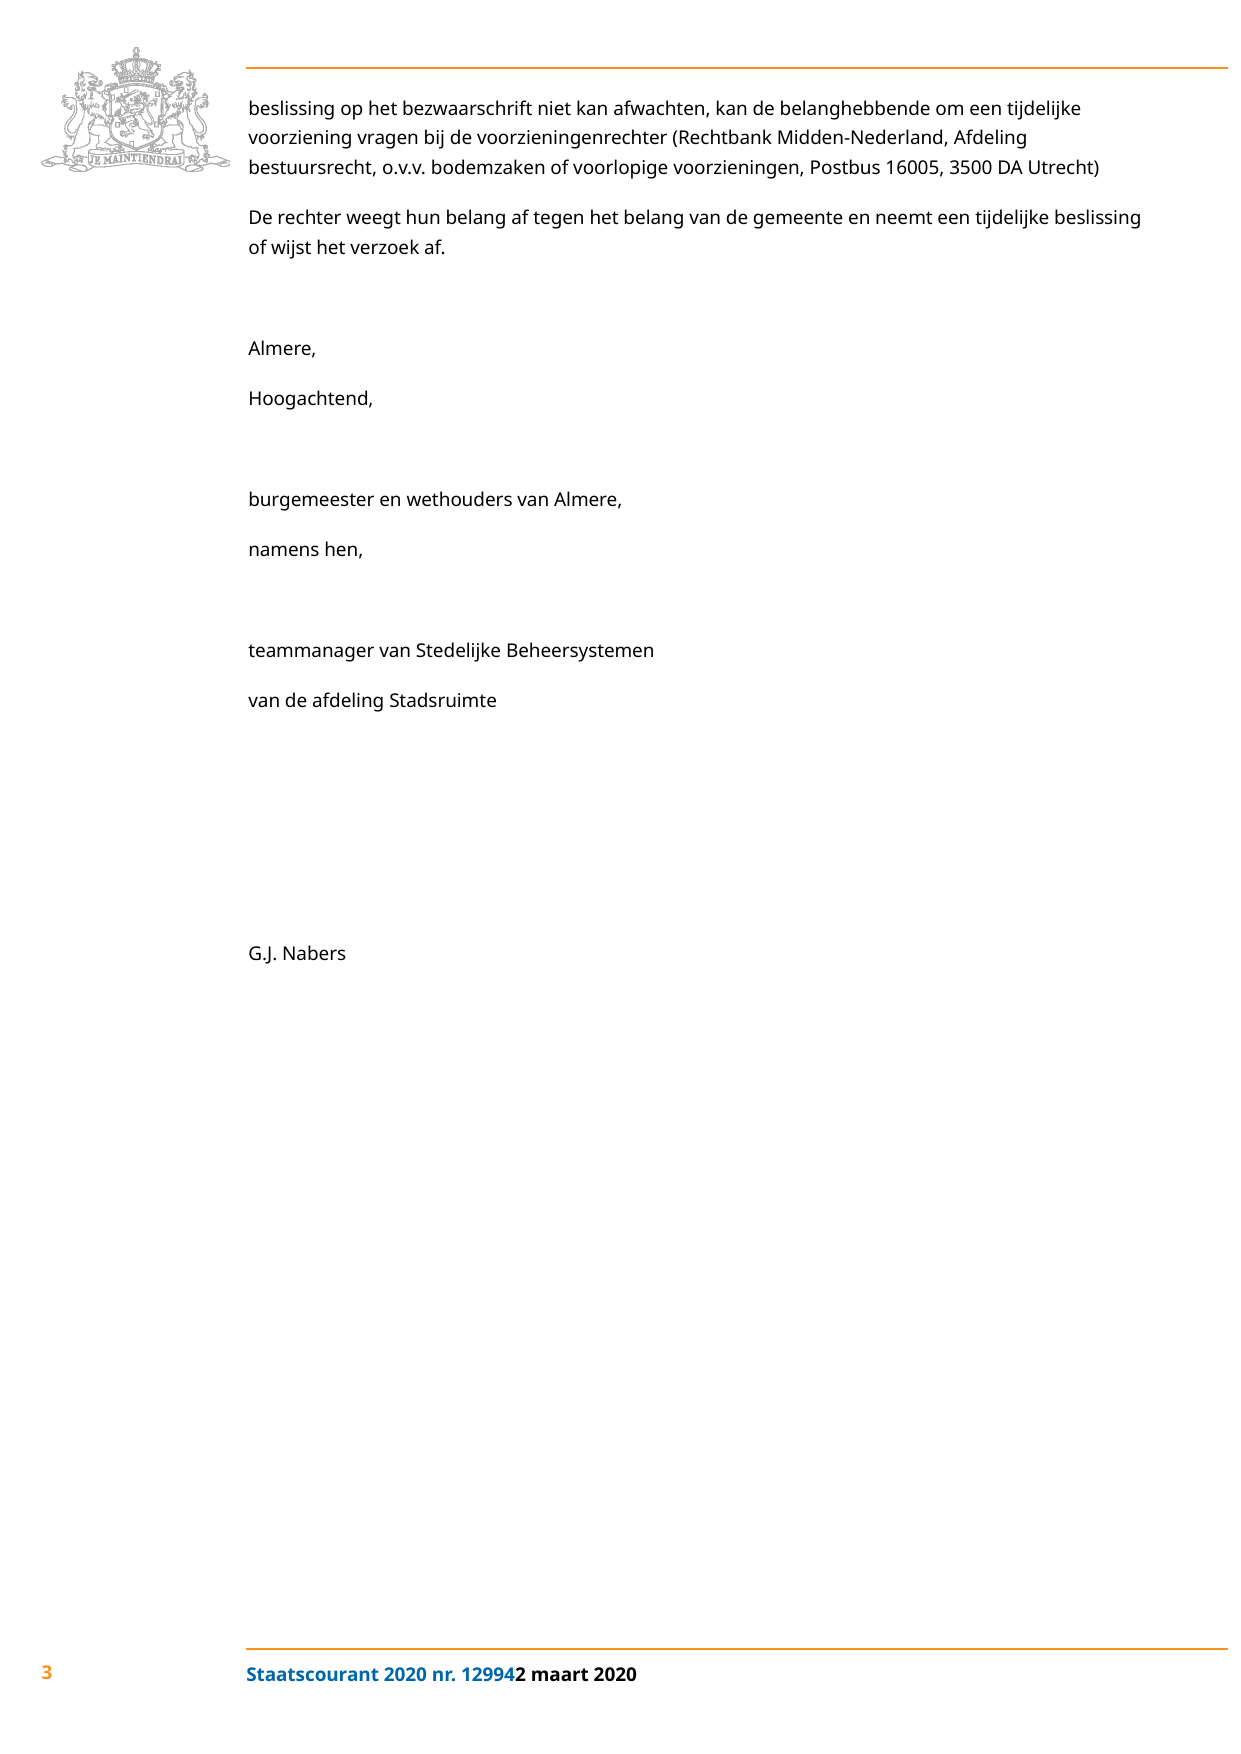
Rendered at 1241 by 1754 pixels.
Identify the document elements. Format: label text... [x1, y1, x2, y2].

text namens hen, [248, 536, 1152, 562]
text Almere, [248, 335, 1152, 361]
text beslissing op het bezwaarschrift niet kan afwachten, kan de belanghebbende om een tijdelijke voorziening vragen bij de voorzieningenrechter (Rechtbank Midden-Nederland, Afdeling bestuursrecht, o.v.v. bodemzaken of voorlopige voorzieningen, Postbus 16005, 3500 DA Utrecht) [248, 95, 1152, 180]
text van de afdeling Stadsruimte [248, 688, 1152, 713]
text teammanager van Stedelijke Beheersystemen [248, 637, 1152, 663]
picture [41, 47, 231, 172]
text G.J. Nabers [248, 940, 1152, 966]
text Hoogachtend, [248, 385, 1152, 411]
text De rechter weegt hun belang af tegen het belang van de gemeente en neemt een tijdelijke beslissing of wijst het verzoek af. [248, 204, 1152, 260]
text burgemeester en wethouders van Almere, [248, 486, 1152, 512]
